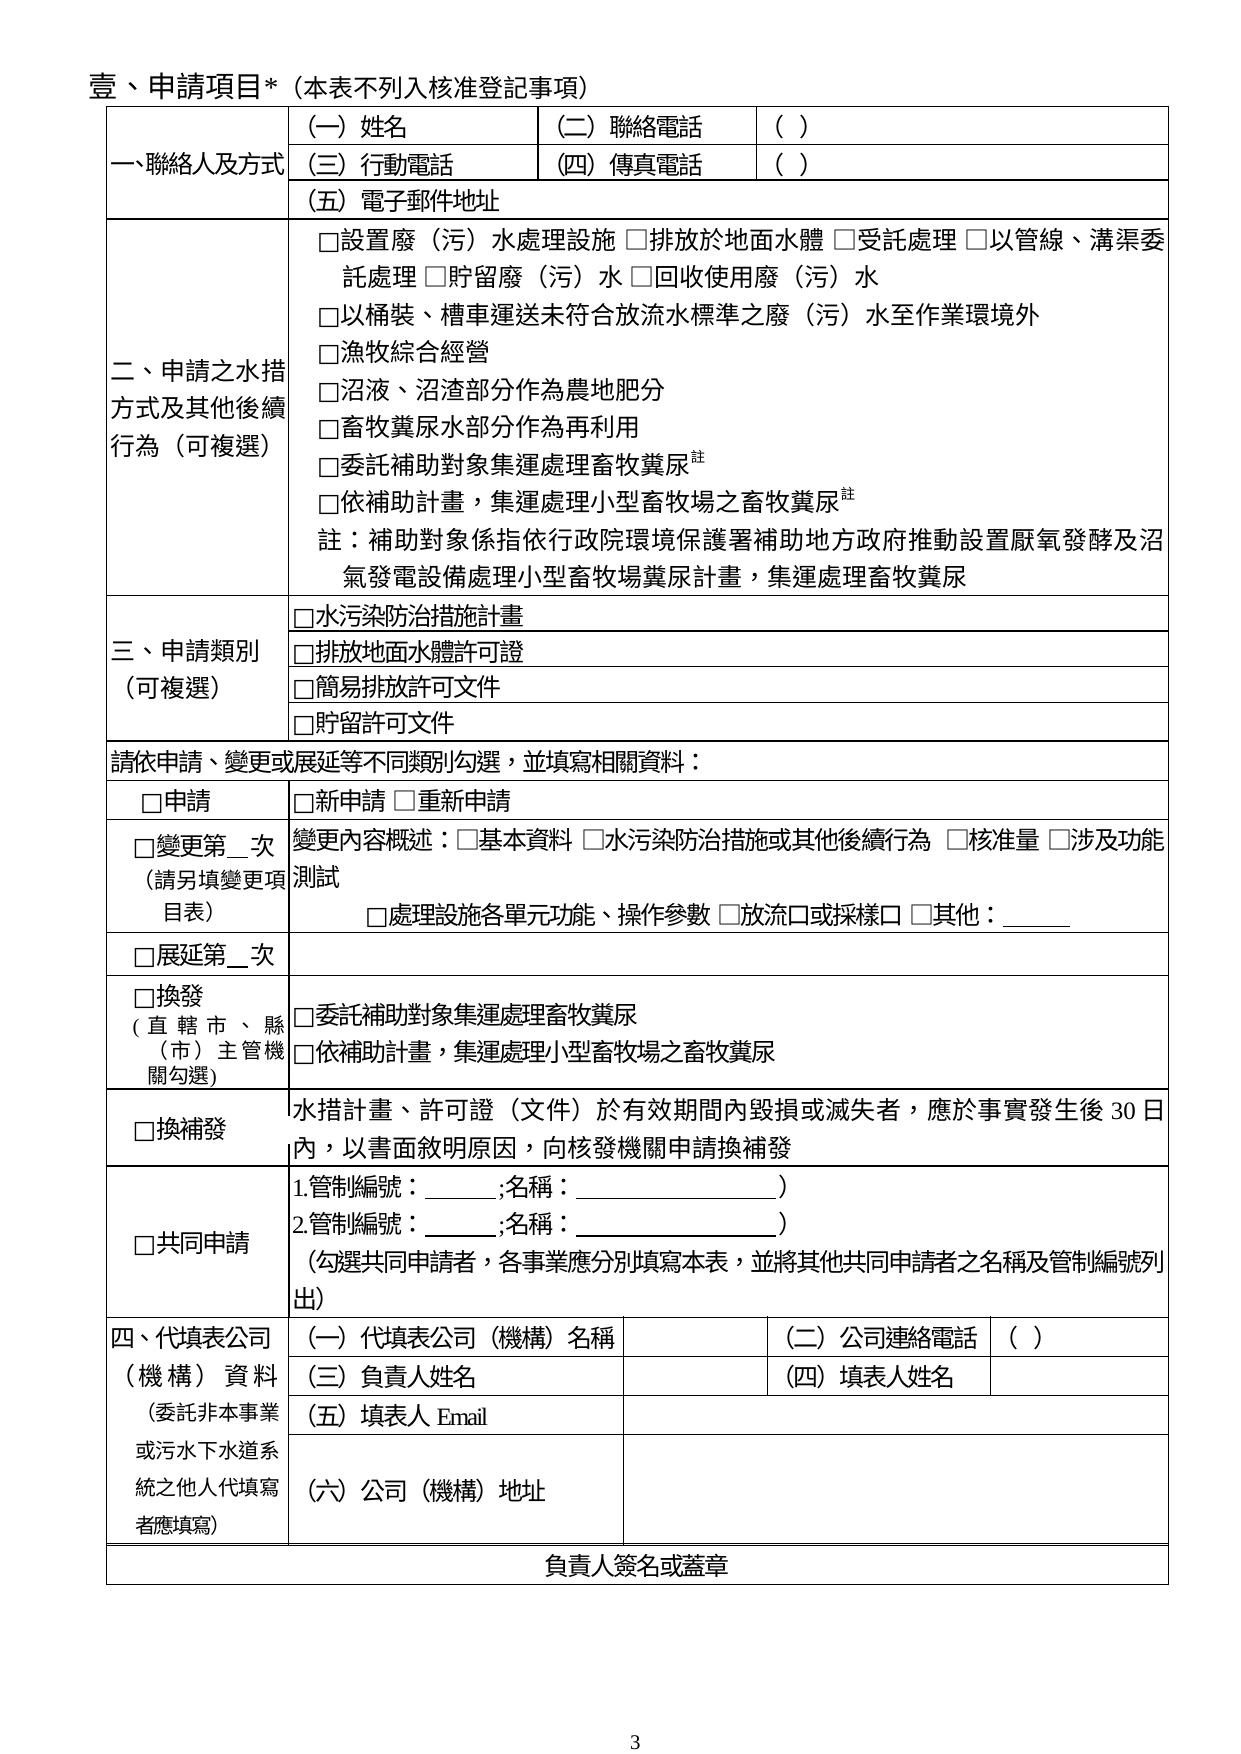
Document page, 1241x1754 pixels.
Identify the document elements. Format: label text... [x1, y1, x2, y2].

table_cell □申請 [107, 781, 288, 818]
table_cell [991, 1357, 1168, 1394]
table_cell [624, 1357, 767, 1394]
table_cell 三、申請類別 （可複選） [107, 596, 288, 740]
table_cell □設置廢（污）水處理設施 □排放於地面水體 □受託處理 □以管線、溝渠委託處理 □貯留廢（污）水 □回收使用廢（污）水 □以桶裝、槽車運送未符合放流水標準之廢（污）水至作業環境外 □漁牧綜合經營 □沼液、沼渣部分作為農地肥分 □畜牧糞尿水部分作為再利用 □委託補助對象集運處理畜牧糞尿註 □依補助計畫，集運處理小型畜牧場之畜牧糞尿註 註：補助對象係指依行政院環境保護署補助地方政府推動設置厭氧發酵及沼氣發電設備處理小型畜牧場糞尿計畫，集運處理畜牧糞尿 [289, 220, 1168, 594]
table_cell □換補發 [107, 1090, 288, 1165]
table_cell 二、申請之水措方式及其他後續行為（可複選） [107, 220, 288, 594]
table_cell （二）公司連絡電話 [768, 1318, 990, 1356]
table_cell □水污染防治措施計畫 [289, 596, 1168, 630]
table_cell □共同申請 [107, 1167, 288, 1316]
table_cell [624, 1396, 1168, 1434]
table_cell 變更內容概述：□基本資料 □水污染防治措施或其他後續行為 □核准量 □涉及功能測試 □處理設施各單元功能、操作參數 □放流口或採樣口 □其他： [290, 820, 1168, 932]
table_cell □貯留許可文件 [289, 703, 1168, 740]
table_cell （四）填表人姓名 [768, 1357, 990, 1394]
table_cell （五）填表人Email [289, 1396, 623, 1434]
table_cell □簡易排放許可文件 [289, 667, 1168, 701]
table_cell （三）行動電話 [289, 145, 537, 179]
table_cell （ ） [757, 145, 1168, 179]
text 壹、申請項目*（本表不列入核准登記事項） [89, 63, 1181, 106]
table_header （一）姓名 [289, 107, 537, 143]
table_cell □變更第 次 （請另填變更項目表） [107, 820, 288, 932]
table_cell 負責人簽名或蓋章 [107, 1546, 1168, 1584]
table_cell [624, 1318, 767, 1356]
table_cell 水措計畫、許可證（文件）於有效期間內毀損或滅失者，應於事實發生後30日內，以書面敘明原因，向核發機關申請換補發 [290, 1090, 1168, 1165]
table_header （二）聯絡電話 [539, 107, 756, 143]
table_cell （四）傳真電話 [539, 145, 756, 179]
table_cell □排放地面水體許可證 [289, 632, 1168, 666]
table_cell 1.管制編號： ;名稱： ） 2.管制編號： ;名稱： ） （勾選共同申請者，各事業應分別填寫本表，並將其他共同申請者之名稱及管制編號列出） [290, 1167, 1168, 1316]
table_cell （三）負責人姓名 [289, 1357, 623, 1394]
table_cell （六）公司（機構）地址 [289, 1435, 623, 1543]
table_cell 請依申請、變更或展延等不同類別勾選，並填寫相關資料： [107, 742, 1168, 779]
table_cell □展延第 次 [107, 933, 288, 975]
table_header （ ） [757, 107, 1168, 143]
table_header 一、聯絡人及方式 [107, 107, 288, 218]
table_cell （五）電子郵件地址 [289, 181, 1168, 218]
table_cell □委託補助對象集運處理畜牧糞尿 □依補助計畫，集運處理小型畜牧場之畜牧糞尿 [290, 976, 1168, 1088]
table_cell （一）代填表公司（機構）名稱 [289, 1318, 623, 1356]
table_cell [290, 933, 1168, 975]
table_cell 四、代填表公司 （機構）資料（委託非本事業或污水下水道系統之他人代填寫者應填寫） [107, 1318, 288, 1543]
table_cell □新申請 □重新申請 [290, 781, 1168, 818]
table_cell （ ） [991, 1318, 1168, 1356]
table_cell [624, 1435, 1168, 1543]
table_cell □換發 (直轄市、縣（市）主管機關勾選) [107, 976, 288, 1088]
